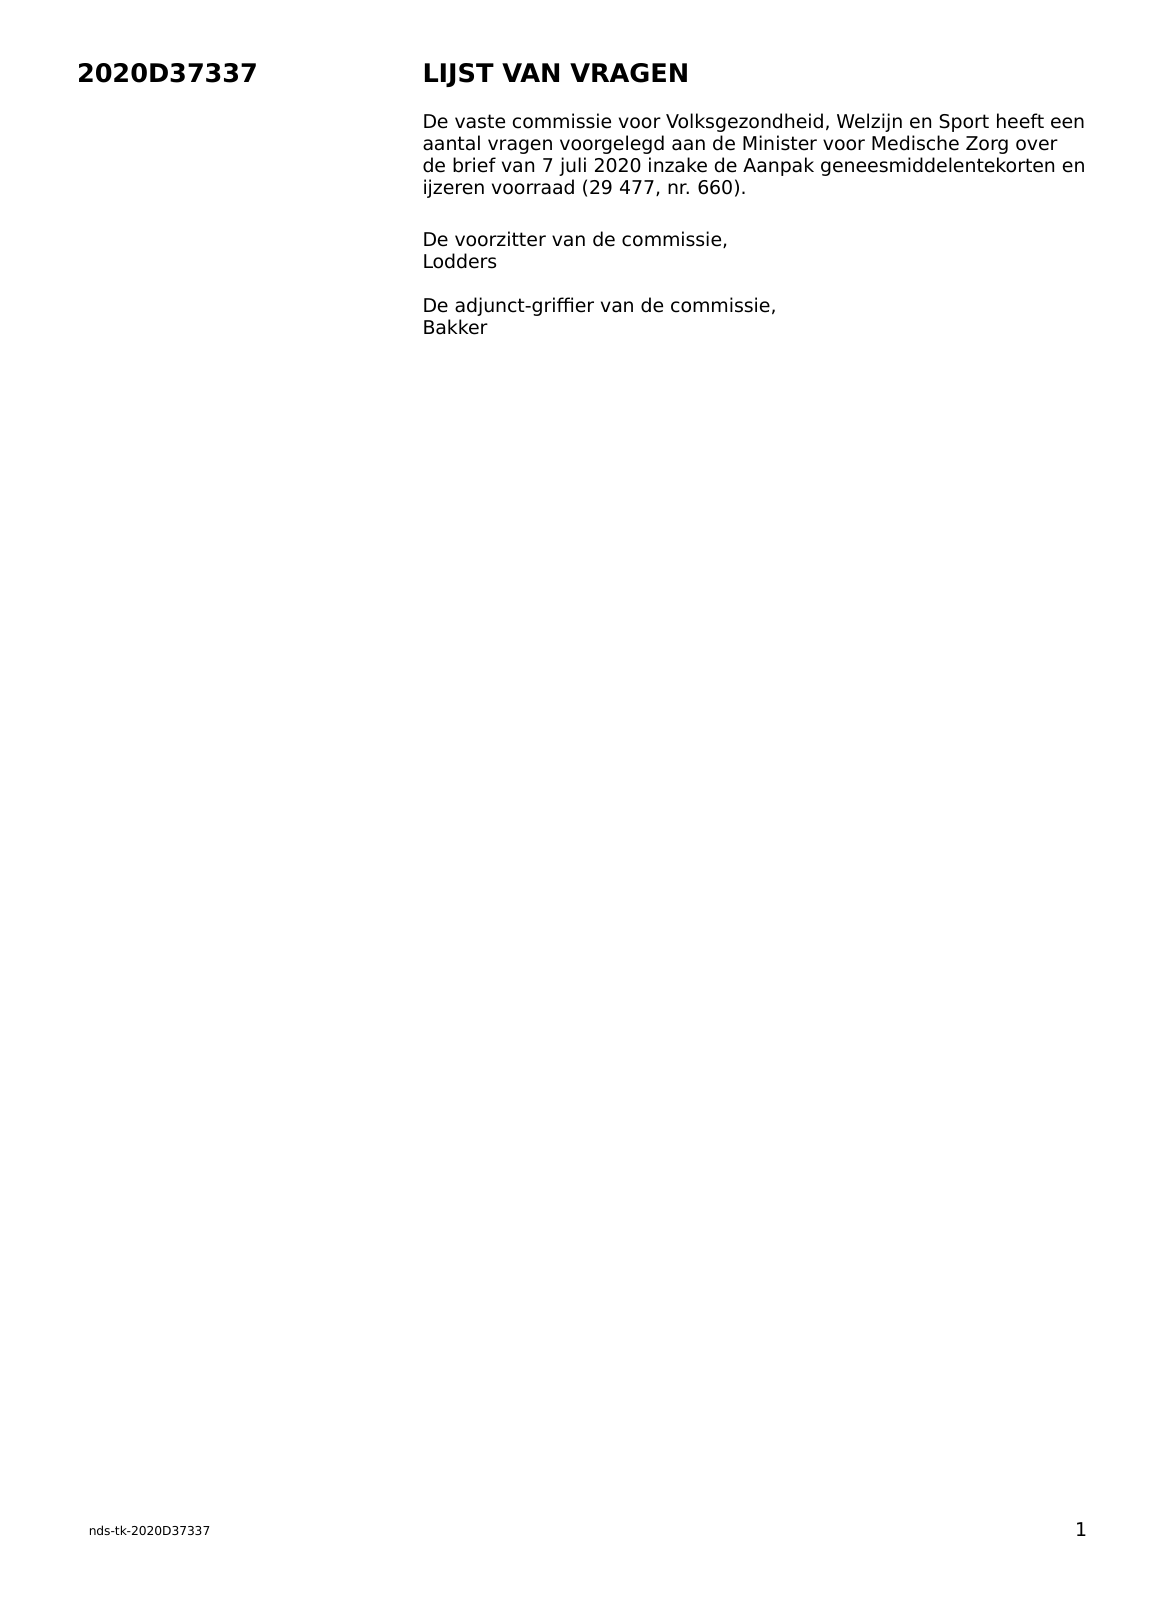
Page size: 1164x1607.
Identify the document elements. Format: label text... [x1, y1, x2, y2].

text De voorzitter van de commissie, Lodders [422, 229, 1087, 273]
text nds-tk-2020D37337 [88, 1524, 323, 1538]
text De adjunct-griffier van de commissie, Bakker [422, 295, 1087, 339]
text De vaste commissie voor Volksgezondheid, Welzijn en Sport heeft een aantal vragen voorgelegd aan de Minister voor Medische Zorg over de brief van 7 juli 2020 inzake de Aanpak geneesmiddelentekorten en ijzeren voorraad (29 477, nr. 660). [422, 111, 1087, 199]
text 2020D37337 LIJST VAN VRAGEN [77, 59, 1087, 89]
